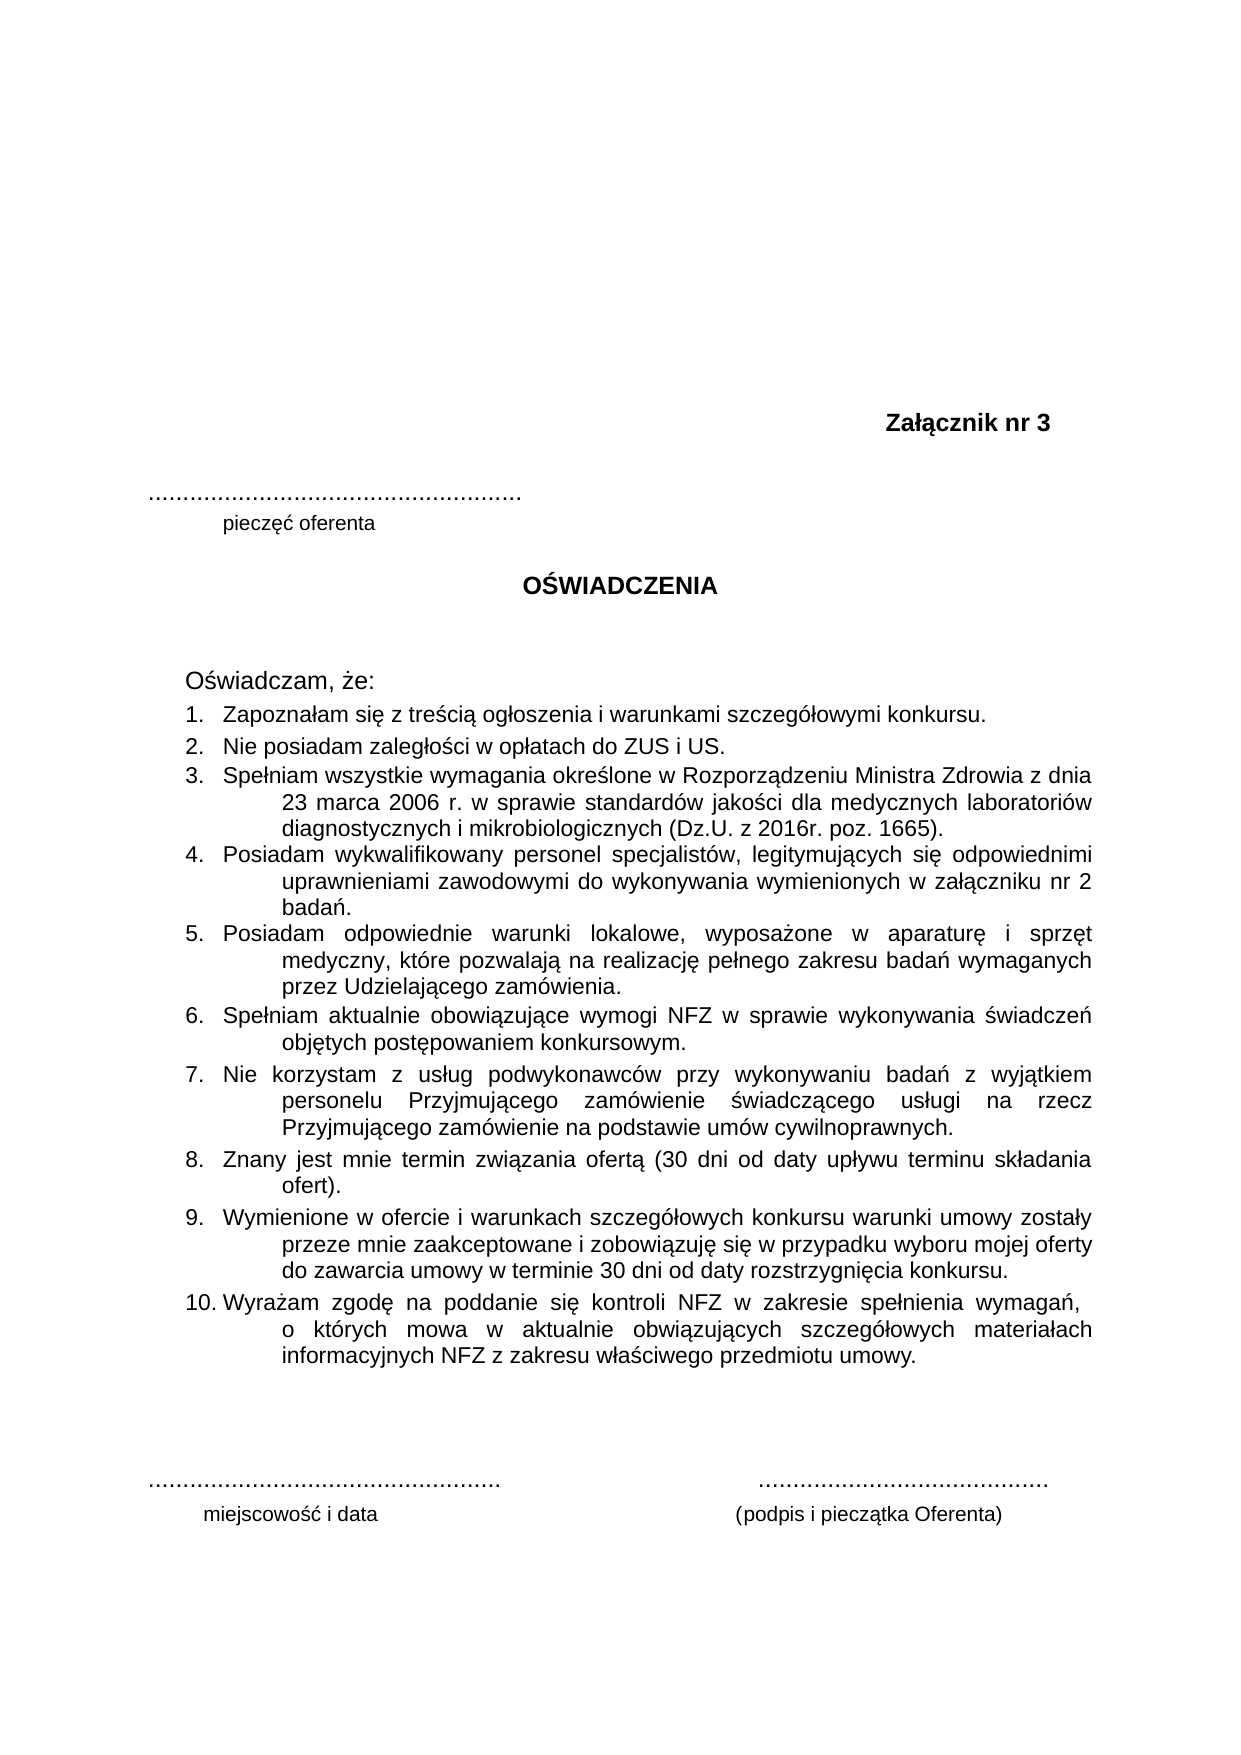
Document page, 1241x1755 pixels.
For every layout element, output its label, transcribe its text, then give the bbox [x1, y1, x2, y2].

list Nie korzystam z usług podwykonawców przy wykonywaniu badań z wyjątkiem personelu Przyjmującego zamówienie świadczącego usługi na rzecz Przyjmującego zamówienie na podstawie umów cywilnoprawnych. [185, 1061, 1093, 1140]
list Wymienione w ofercie i warunkach szczegółowych konkursu warunki umowy zostały przeze mnie zaakceptowane i zobowiązuję się w przypadku wyboru mojej oferty do zawarcia umowy w terminie 30 dni od daty rozstrzygnięcia konkursu. [185, 1204, 1093, 1283]
list Posiadam odpowiednie warunki lokalowe, wyposażone w aparaturę i sprzęt medyczny, które pozwalają na realizację pełnego zakresu badań wymaganych przez Udzielającego zamówienia. [185, 920, 1093, 999]
list Zapoznałam się z treścią ogłoszenia i warunkami szczegółowymi konkursu. [185, 701, 1093, 727]
text OŚWIADCZENIA [148, 571, 1093, 599]
text Oświadczam, że: [185, 666, 1093, 695]
text ................................................... .......................................... [148, 1464, 1093, 1493]
list Nie posiadam zaległości w opłatach do ZUS i US. [185, 733, 1093, 759]
list Znany jest mnie termin związania ofertą (30 dni od daty upływu terminu składania ofert). [185, 1146, 1093, 1198]
text pieczęć oferenta [148, 511, 1093, 535]
list Spełniam wszystkie wymagania określone w Rozporządzeniu Ministra Zdrowia z dnia 23 marca 2006 r. w sprawie standardów jakości dla medycznych laboratoriów diagnostycznych i mikrobiologicznych (Dz.U. z 2016r. poz. 1665). [185, 762, 1093, 841]
list Posiadam wykwalifikowany personel specjalistów, legitymujących się odpowiednimi uprawnieniami zawodowymi do wykonywania wymienionych w załączniku nr 2 badań. [185, 841, 1093, 920]
list Spełniam aktualnie obowiązujące wymogi NFZ w sprawie wykonywania świadczeń objętych postępowaniem konkursowym. [185, 1002, 1093, 1055]
list Wyrażam zgodę na poddanie się kontroli NFZ w zakresie spełnienia wymagań, o których mowa w aktualnie obwiązujących szczegółowych materiałach informacyjnych NFZ z zakresu właściwego przedmiotu umowy. [185, 1289, 1093, 1368]
text Załącznik nr 3 [811, 408, 1093, 437]
text miejscowość i data (podpis i pieczątka Oferenta) [148, 1498, 1093, 1527]
text ...................................................... [148, 476, 1093, 505]
